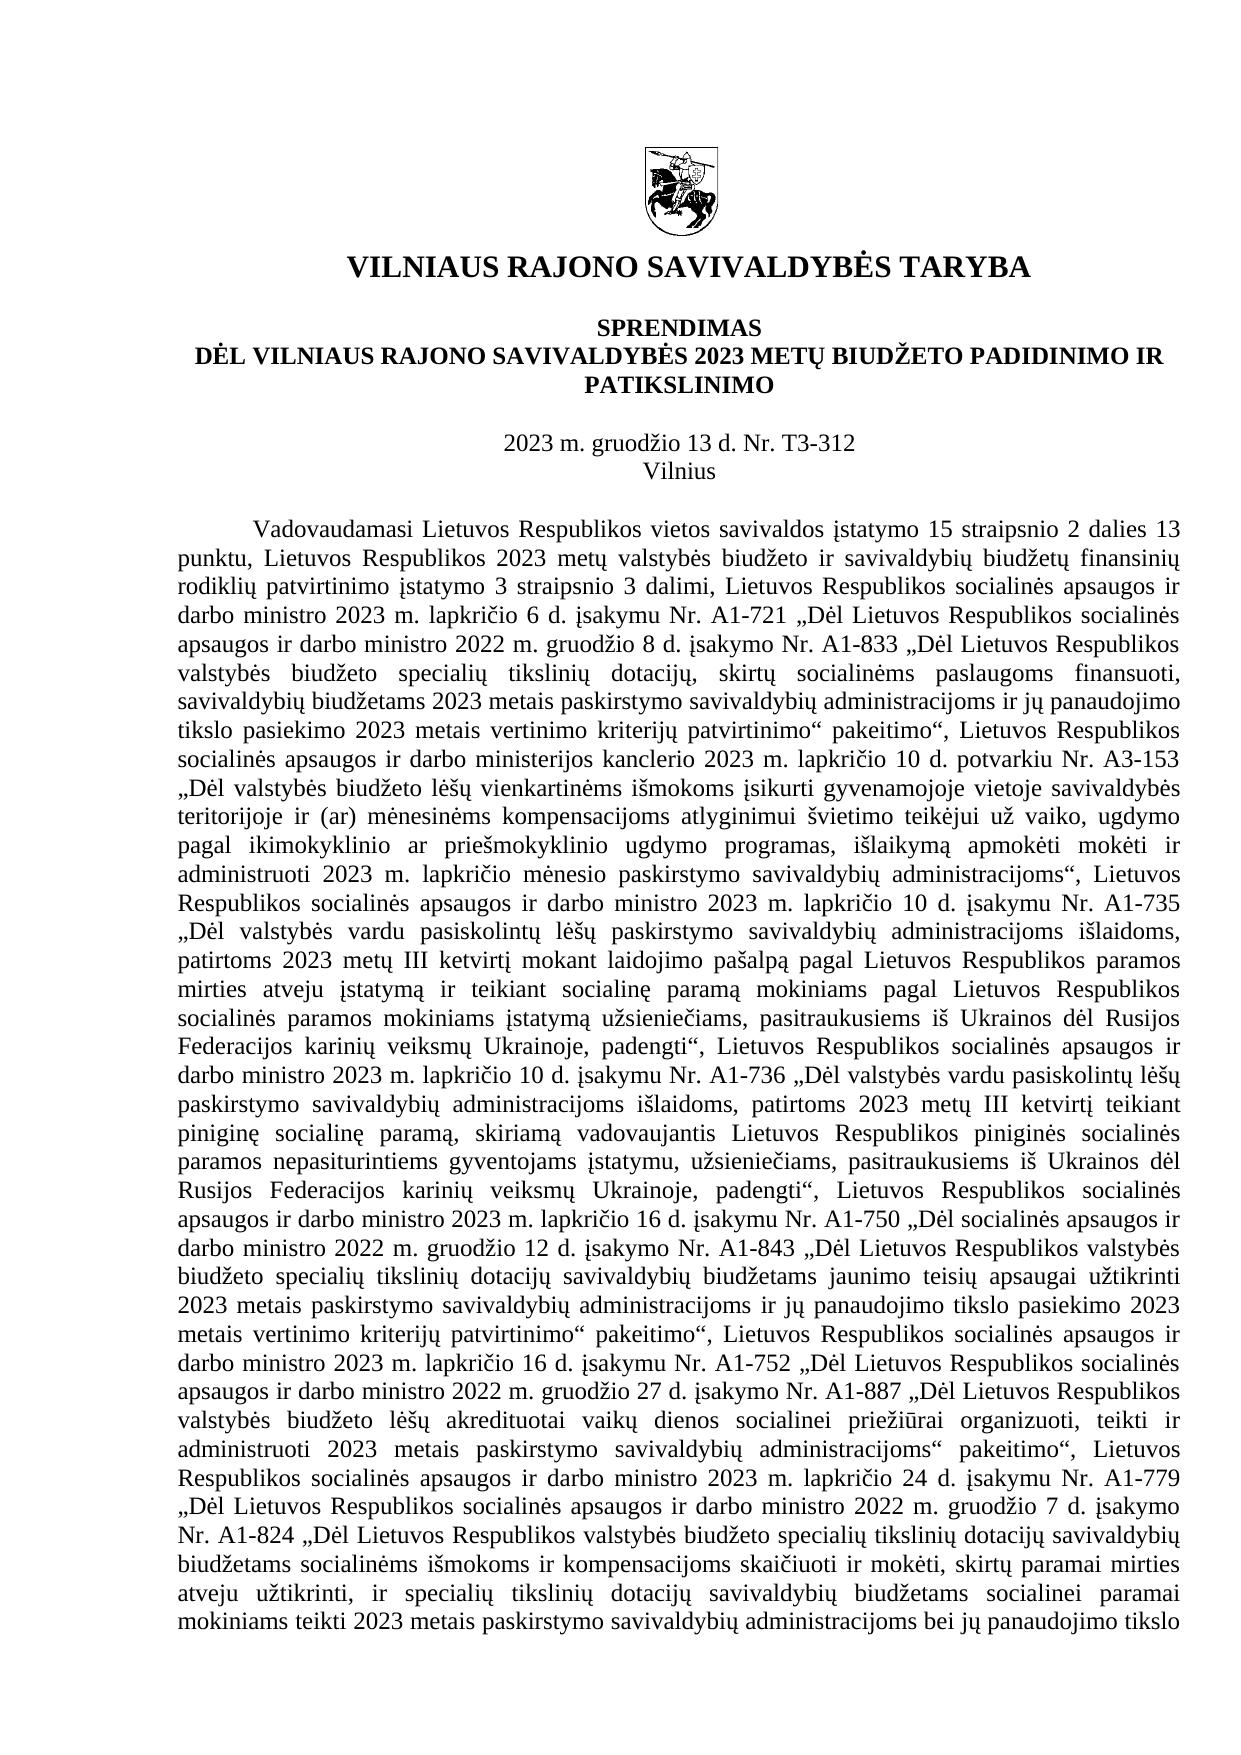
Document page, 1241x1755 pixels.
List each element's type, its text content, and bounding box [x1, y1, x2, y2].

text VILNIAUS RAJONO SAVIVALDYBĖS TARYBA [192, 248, 1186, 284]
text 2023 m. gruodžio 13 d. Nr. T3-312 [177, 428, 1181, 456]
text SPRENDIMAS [177, 313, 1181, 341]
text Vadovaudamasi Lietuvos Respublikos vietos savivaldos įstatymo 15 straipsnio 2 dalies 13 punktu, Lietuvos Respublikos 2023 metų valstybės biudžeto ir savivaldybių biudžetų finansinių rodiklių patvirtinimo įstatymo 3 straipsnio 3 dalimi, Lietuvos Respublikos socialinės apsaugos ir darbo ministro 2023 m. lapkričio 6 d. įsakymu Nr. A1-721 „Dėl Lietuvos Respublikos socialinės apsaugos ir darbo ministro 2022 m. gruodžio 8 d. įsakymo Nr. A1-833 „Dėl Lietuvos Respublikos valstybės biudžeto specialių tikslinių dotacijų, skirtų socialinėms paslaugoms finansuoti, savivaldybių biudžetams 2023 metais paskirstymo savivaldybių administracijoms ir jų panaudojimo tikslo pasiekimo 2023 metais vertinimo kriterijų patvirtinimo“ pakeitimo“, Lietuvos Respublikos socialinės apsaugos ir darbo ministerijos kanclerio 2023 m. lapkričio 10 d. potvarkiu Nr. A3-153 „Dėl valstybės biudžeto lėšų vienkartinėms išmokoms įsikurti gyvenamojoje vietoje savivaldybės teritorijoje ir (ar) mėnesinėms kompensacijoms atlyginimui švietimo teikėjui už vaiko, ugdymo pagal ikimokyklinio ar priešmokyklinio ugdymo programas, išlaikymą apmokėti mokėti ir administruoti 2023 m. lapkričio mėnesio paskirstymo savivaldybių administracijoms“, Lietuvos Respublikos socialinės apsaugos ir darbo ministro 2023 m. lapkričio 10 d. įsakymu Nr. A1-735 „Dėl valstybės vardu pasiskolintų lėšų paskirstymo savivaldybių administracijoms išlaidoms, patirtoms 2023 metų III ketvirtį mokant laidojimo pašalpą pagal Lietuvos Respublikos paramos mirties atveju įstatymą ir teikiant socialinę paramą mokiniams pagal Lietuvos Respublikos socialinės paramos mokiniams įstatymą užsieniečiams, pasitraukusiems iš Ukrainos dėl Rusijos Federacijos karinių veiksmų Ukrainoje, padengti“, Lietuvos Respublikos socialinės apsaugos ir darbo ministro 2023 m. lapkričio 10 d. įsakymu Nr. A1-736 „Dėl valstybės vardu pasiskolintų lėšų paskirstymo savivaldybių administracijoms išlaidoms, patirtoms 2023 metų III ketvirtį teikiant piniginę socialinę paramą, skiriamą vadovaujantis Lietuvos Respublikos piniginės socialinės paramos nepasiturintiems gyventojams įstatymu, užsieniečiams, pasitraukusiems iš Ukrainos dėl Rusijos Federacijos karinių veiksmų Ukrainoje, padengti“, Lietuvos Respublikos socialinės apsaugos ir darbo ministro 2023 m. lapkričio 16 d. įsakymu Nr. A1-750 „Dėl socialinės apsaugos ir darbo ministro 2022 m. gruodžio 12 d. įsakymo Nr. A1-843 „Dėl Lietuvos Respublikos valstybės biudžeto specialių tikslinių dotacijų savivaldybių biudžetams jaunimo teisių apsaugai užtikrinti 2023 metais paskirstymo savivaldybių administracijoms ir jų panaudojimo tikslo pasiekimo 2023 metais vertinimo kriterijų patvirtinimo“ pakeitimo“, Lietuvos Respublikos socialinės apsaugos ir darbo ministro 2023 m. lapkričio 16 d. įsakymu Nr. A1-752 „Dėl Lietuvos Respublikos socialinės apsaugos ir darbo ministro 2022 m. gruodžio 27 d. įsakymo Nr. A1-887 „Dėl Lietuvos Respublikos valstybės biudžeto lėšų akredituotai vaikų dienos socialinei priežiūrai organizuoti, teikti ir administruoti 2023 metais paskirstymo savivaldybių administracijoms“ pakeitimo“, Lietuvos Respublikos socialinės apsaugos ir darbo ministro 2023 m. lapkričio 24 d. įsakymu Nr. A1-779 „Dėl Lietuvos Respublikos socialinės apsaugos ir darbo ministro 2022 m. gruodžio 7 d. įsakymo Nr. A1-824 „Dėl Lietuvos Respublikos valstybės biudžeto specialių tikslinių dotacijų savivaldybių biudžetams socialinėms išmokoms ir kompensacijoms skaičiuoti ir mokėti, skirtų paramai mirties atveju užtikrinti, ir specialių tikslinių dotacijų savivaldybių biudžetams socialinei paramai mokiniams teikti 2023 metais paskirstymo savivaldybių administracijoms bei jų panaudojimo tikslo [177, 514, 1181, 1635]
text Vilnius [177, 456, 1181, 485]
text DĖL VILNIAUS RAJONO SAVIVALDYBĖS 2023 METŲ BIUDŽETO PADIDINIMO IR PATIKSLINIMO [177, 341, 1181, 399]
